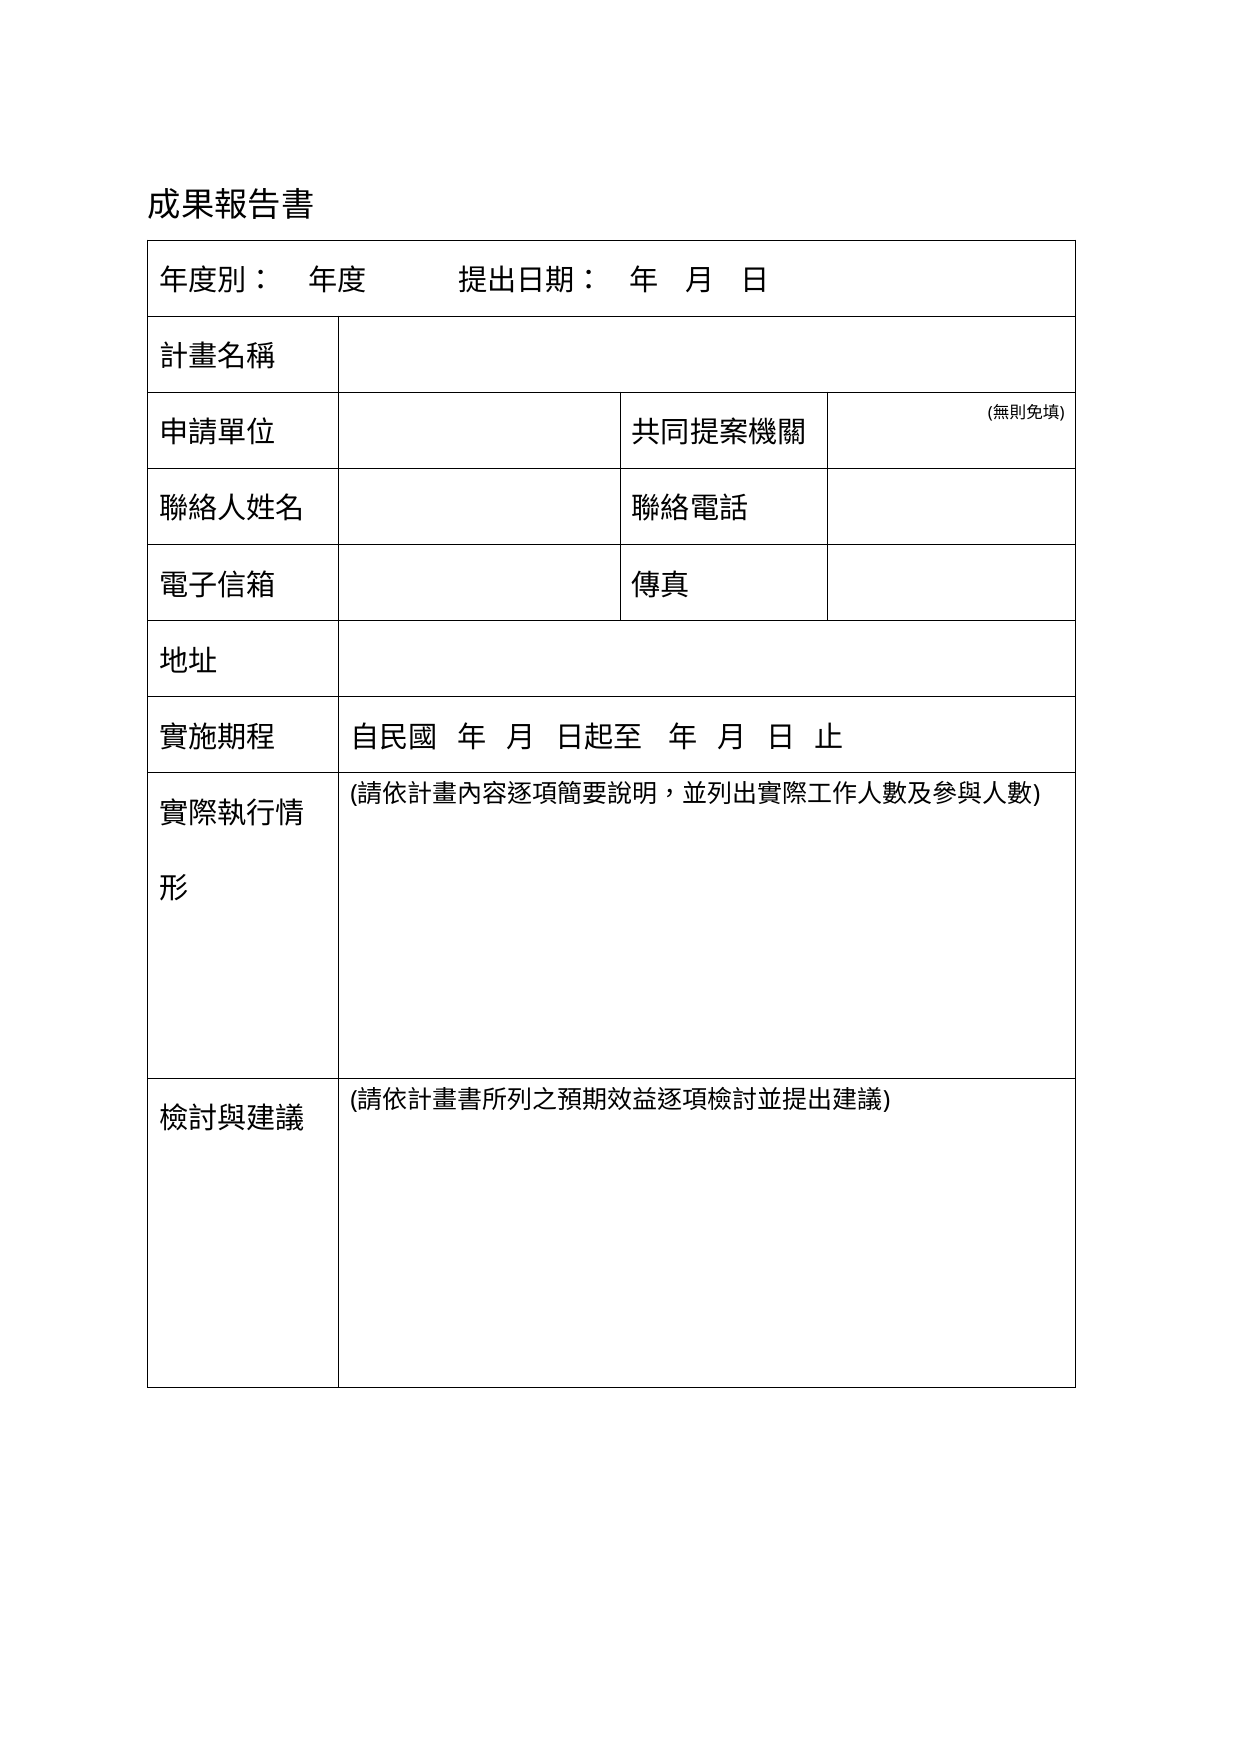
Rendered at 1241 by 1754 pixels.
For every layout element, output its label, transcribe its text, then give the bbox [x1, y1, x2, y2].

table_cell 計畫名稱 [148, 317, 338, 392]
table_cell [828, 545, 1075, 620]
table_cell (請依計畫內容逐項簡要說明，並列出實際工作人數及參與人數) [339, 773, 1075, 1077]
text 成果報告書 [148, 164, 1092, 239]
table_cell 申請單位 [148, 393, 338, 468]
table_cell 自民國 年 月 日起至 年 月 日 止 [339, 697, 1075, 772]
table_cell (無則免填) [828, 393, 1075, 468]
table_cell 聯絡電話 [621, 469, 827, 544]
table_cell 電子信箱 [148, 545, 338, 620]
table_cell 實際執行情形 [148, 773, 338, 1077]
table_cell 聯絡人姓名 [148, 469, 338, 544]
table_cell [339, 469, 620, 544]
table_cell [339, 393, 620, 468]
table_cell [339, 317, 1075, 392]
table_cell 實施期程 [148, 697, 338, 772]
table_cell [339, 621, 1075, 696]
table_cell 地址 [148, 621, 338, 696]
table_header 年度別： 年度 提出日期： 年 月 日 [148, 241, 1075, 316]
table_cell 傳真 [621, 545, 827, 620]
table_cell (請依計畫書所列之預期效益逐項檢討並提出建議) [339, 1079, 1075, 1387]
table_cell [339, 545, 620, 620]
table_cell 檢討與建議 [148, 1079, 338, 1387]
table_cell 共同提案機關 [621, 393, 827, 468]
table_cell [828, 469, 1075, 544]
